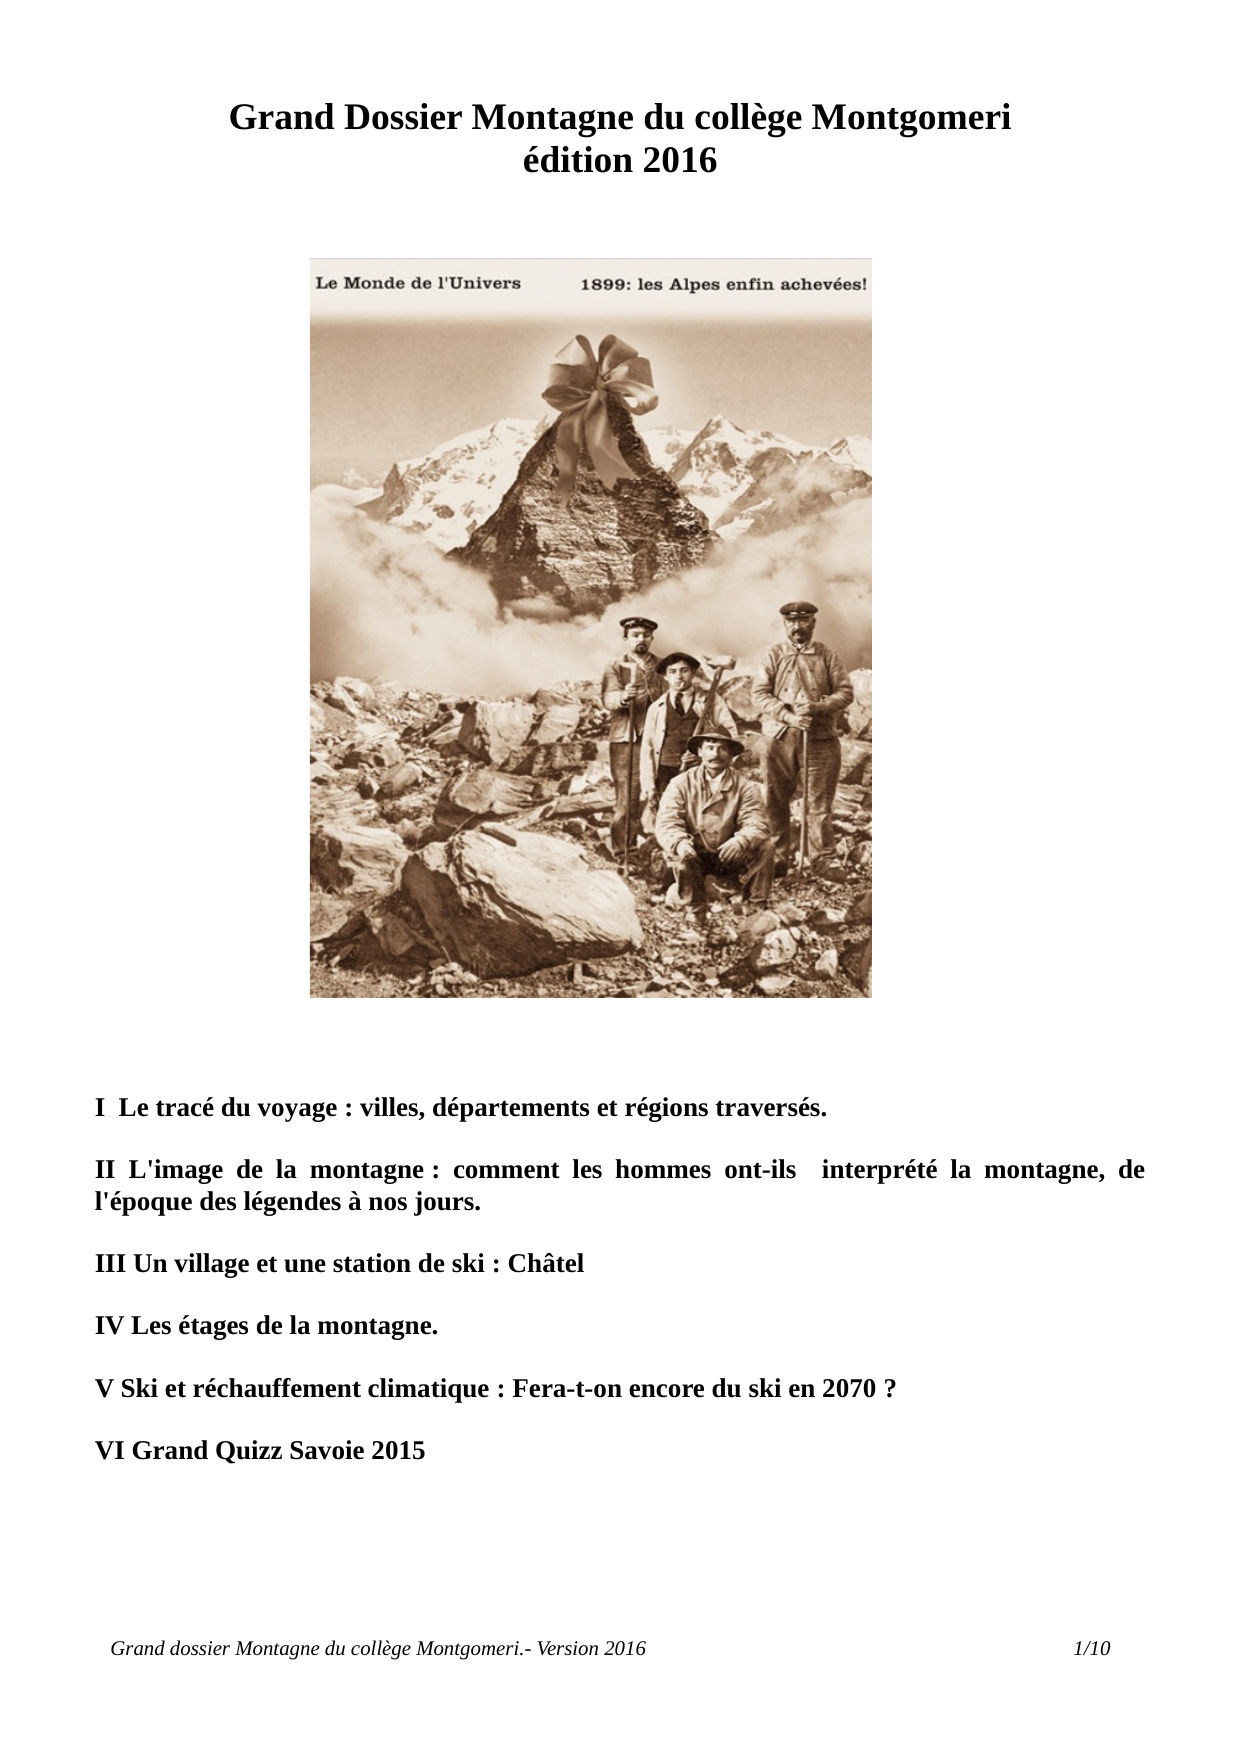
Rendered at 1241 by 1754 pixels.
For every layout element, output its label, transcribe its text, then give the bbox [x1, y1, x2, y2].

text III Un village et une station de ski : Châtel [94, 1247, 1146, 1278]
text VI Grand Quizz Savoie 2015 [94, 1434, 1146, 1465]
picture [309, 258, 872, 998]
text II L'image de la montagne : comment les hommes ont-ils interprété la montagne, de l'époque des légendes à nos jours. [94, 1154, 1146, 1216]
text I Le tracé du voyage : villes, départements et régions traversés. [94, 1091, 1146, 1122]
text Grand Dossier Montagne du collège Montgomeri [94, 94, 1146, 138]
text édition 2016 [94, 138, 1146, 181]
text V Ski et réchauffement climatique : Fera-t-on encore du ski en 2070 ? [94, 1372, 1146, 1403]
text IV Les étages de la montagne. [94, 1309, 1146, 1341]
